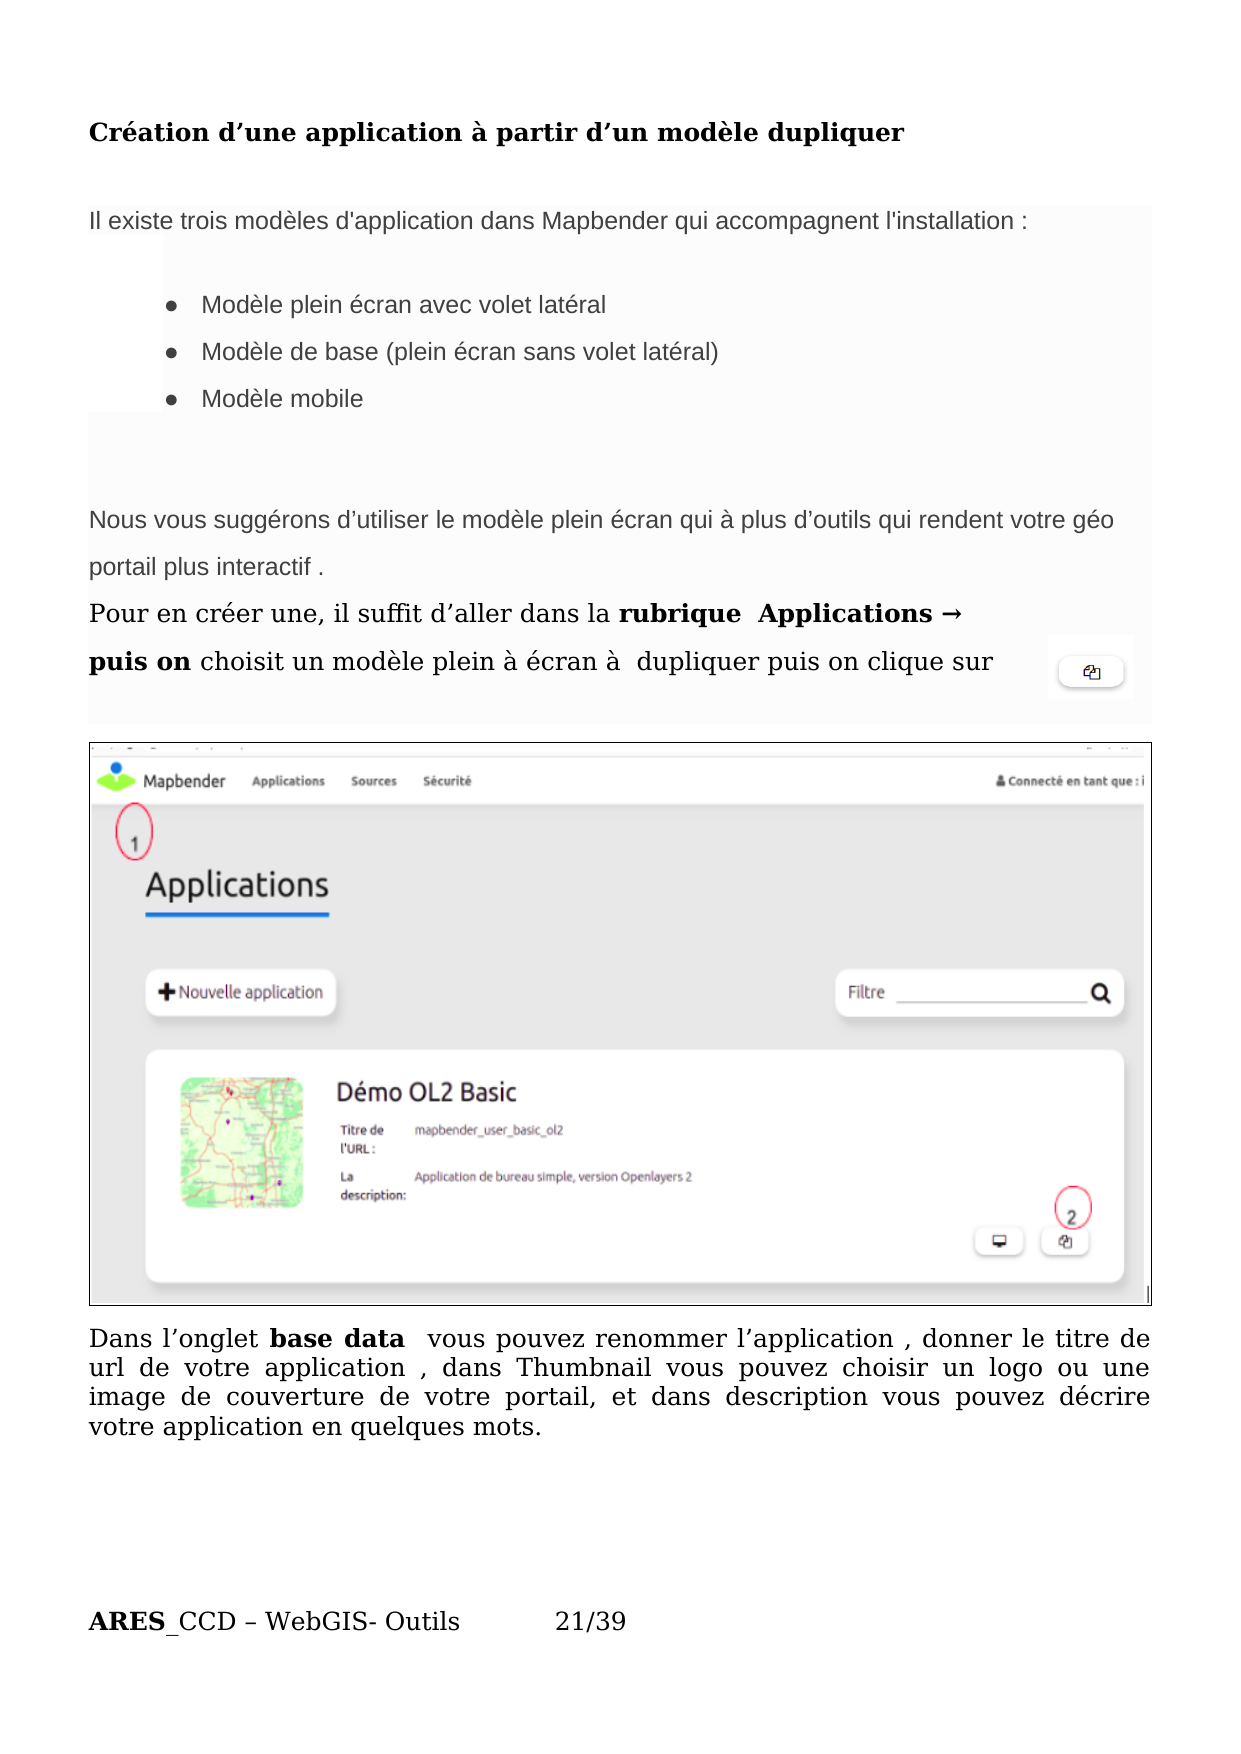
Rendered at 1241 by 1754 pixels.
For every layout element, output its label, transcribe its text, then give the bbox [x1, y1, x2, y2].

list Modèle de base (plein écran sans volet latéral) [163, 337, 1152, 366]
picture [91, 745, 1149, 1303]
text Nous vous suggérons d’utiliser le modèle plein écran qui à plus d’outils qui rendent votre géo portail plus interactif . [88, 505, 1152, 581]
text Création d’une application à partir d’un modèle dupliquer [88, 118, 1152, 147]
list Modèle plein écran avec volet latéral [163, 290, 1152, 319]
text Il existe trois modèles d'application dans Mapbender qui accompagnent l'installation : [88, 206, 1152, 234]
text Pour en créer une, il suffit d’aller dans la rubrique Applications → puis on choisit un modèle plein à écran à dupliquer puis on clique sur [88, 599, 1152, 676]
picture [1047, 635, 1135, 699]
text Dans l’onglet base data vous pouvez renommer l’application , donner le titre de url de votre application , dans Thumbnail vous pouvez choisir un logo ou une image de couverture de votre portail, et dans description vous pouvez décrire votre application en quelques mots. [88, 743, 1152, 1441]
list Modèle mobile [163, 384, 1152, 412]
